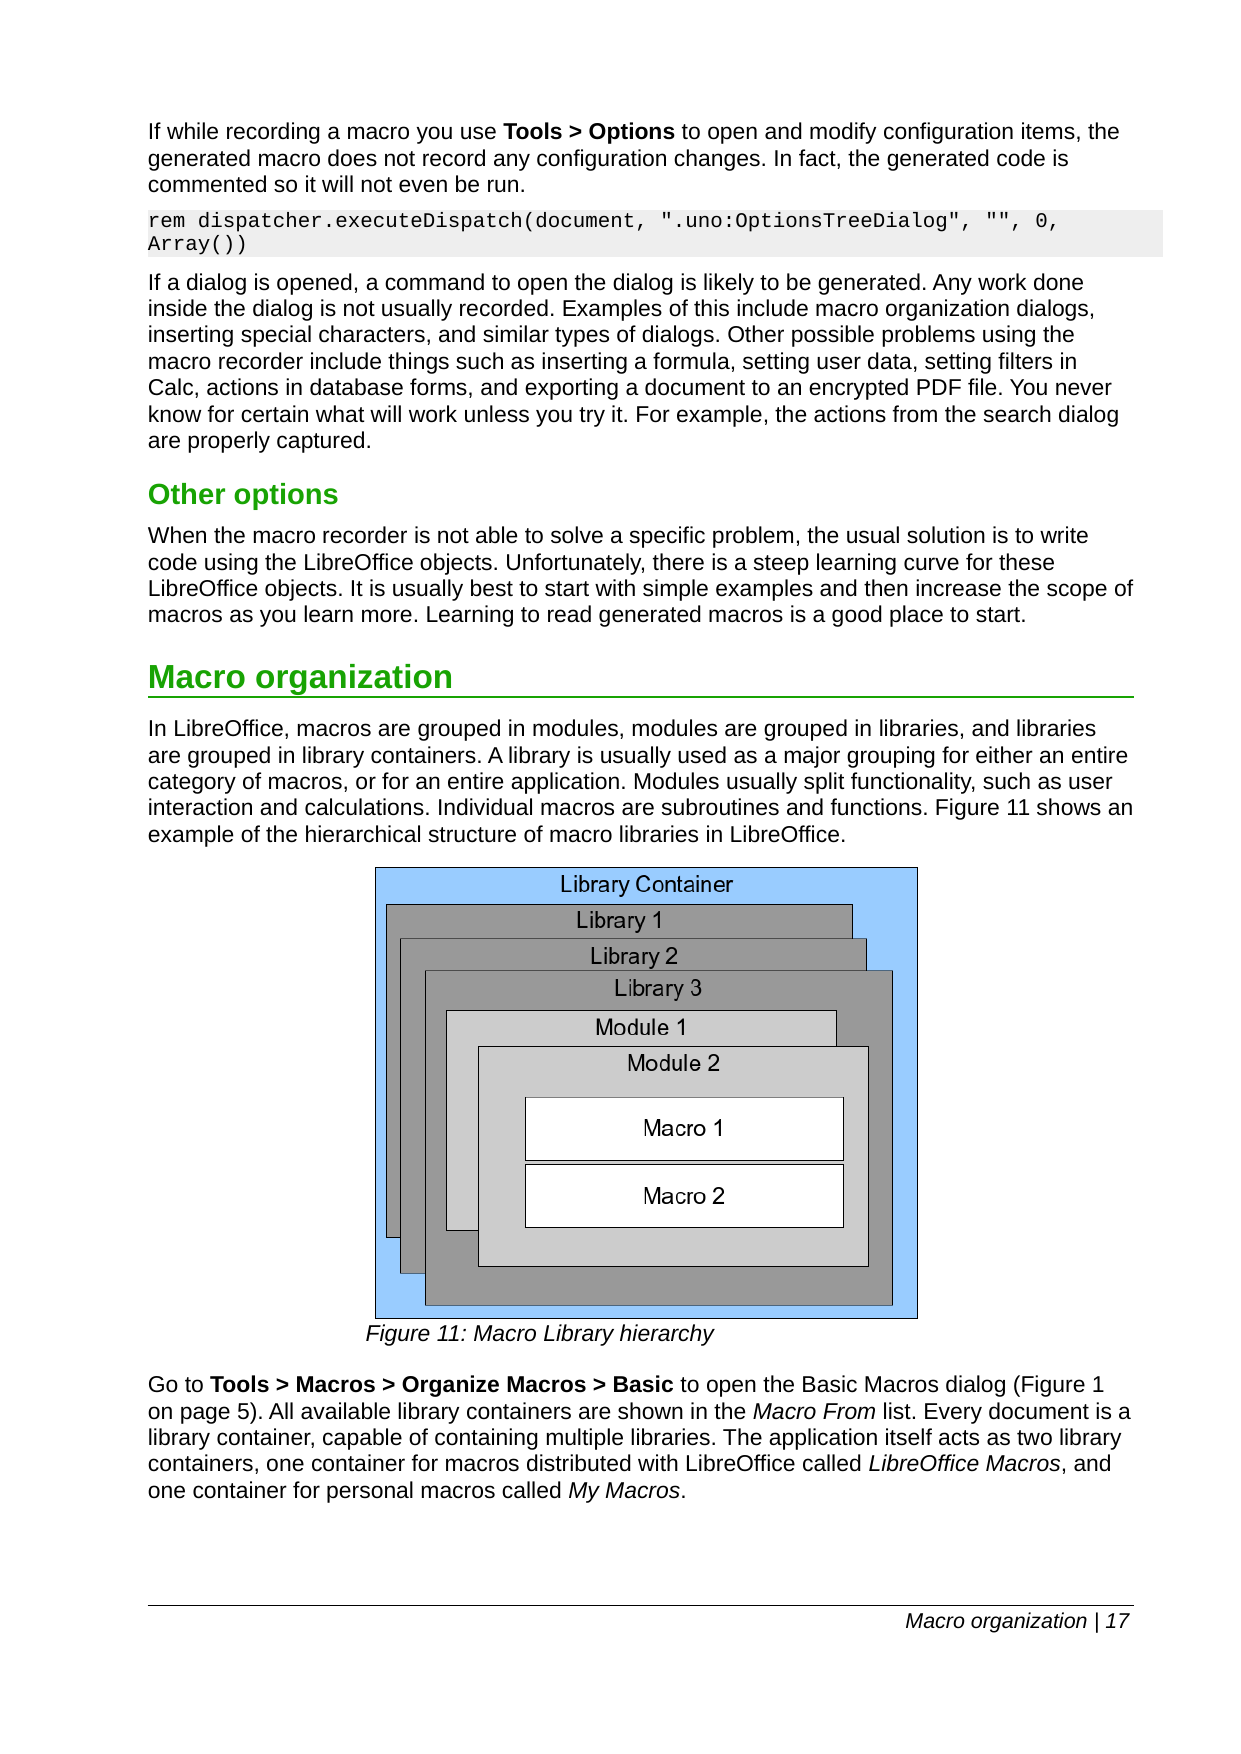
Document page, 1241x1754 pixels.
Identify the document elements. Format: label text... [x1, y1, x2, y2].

text Figure 11: Macro Library hierarchy [365, 1321, 916, 1347]
text If while recording a macro you use Tools > Options to open and modify configuration items, the generated macro does not record any configuration changes. In fact, the generated code is commented so it will not even be run. [148, 118, 1134, 197]
text When the macro recorder is not able to solve a specific problem, the usual solution is to write code using the LibreOffice objects. Unfortunately, there is a steep learning curve for these LibreOffice objects. It is usually best to start with simple examples and then increase the scope of macros as you learn more. Learning to read generated macros is a good place to start. [148, 522, 1134, 628]
picture [365, 859, 927, 1321]
subtitle Other options [148, 477, 1134, 510]
subtitle Macro organization [148, 657, 1134, 696]
text If a dialog is opened, a command to open the dialog is likely to be generated. Any work done inside the dialog is not usually recorded. Examples of this include macro organization dialogs, inserting special characters, and similar types of dialogs. Other possible problems using the macro recorder include things such as inserting a formula, setting user data, setting filters in Calc, actions in database forms, and exporting a document to an encrypted PDF file. You never know for certain what will work unless you try it. For example, the actions from the search dialog are properly captured. [148, 269, 1134, 453]
text Go to Tools > Macros > Organize Macros > Basic to open the Basic Macros dialog (Figure 1 on page 5). All available library containers are shown in the Macro From list. Every document is a library container, capable of containing multiple libraries. The application itself acts as two library containers, one container for macros distributed with LibreOffice called LibreOffice Macros, and one container for personal macros called My Macros. [148, 1371, 1134, 1503]
text rem dispatcher.executeDispatch(document, ".uno:OptionsTreeDialog", "", 0, Array()) [148, 210, 1163, 257]
text In LibreOffice, macros are grouped in modules, modules are grouped in libraries, and libraries are grouped in library containers. A library is usually used as a major grouping for either an entire category of macros, or for an entire application. Modules usually split functionality, such as user interaction and calculations. Individual macros are subroutines and functions. Figure 11 shows an example of the hierarchical structure of macro libraries in LibreOffice. [148, 715, 1134, 847]
